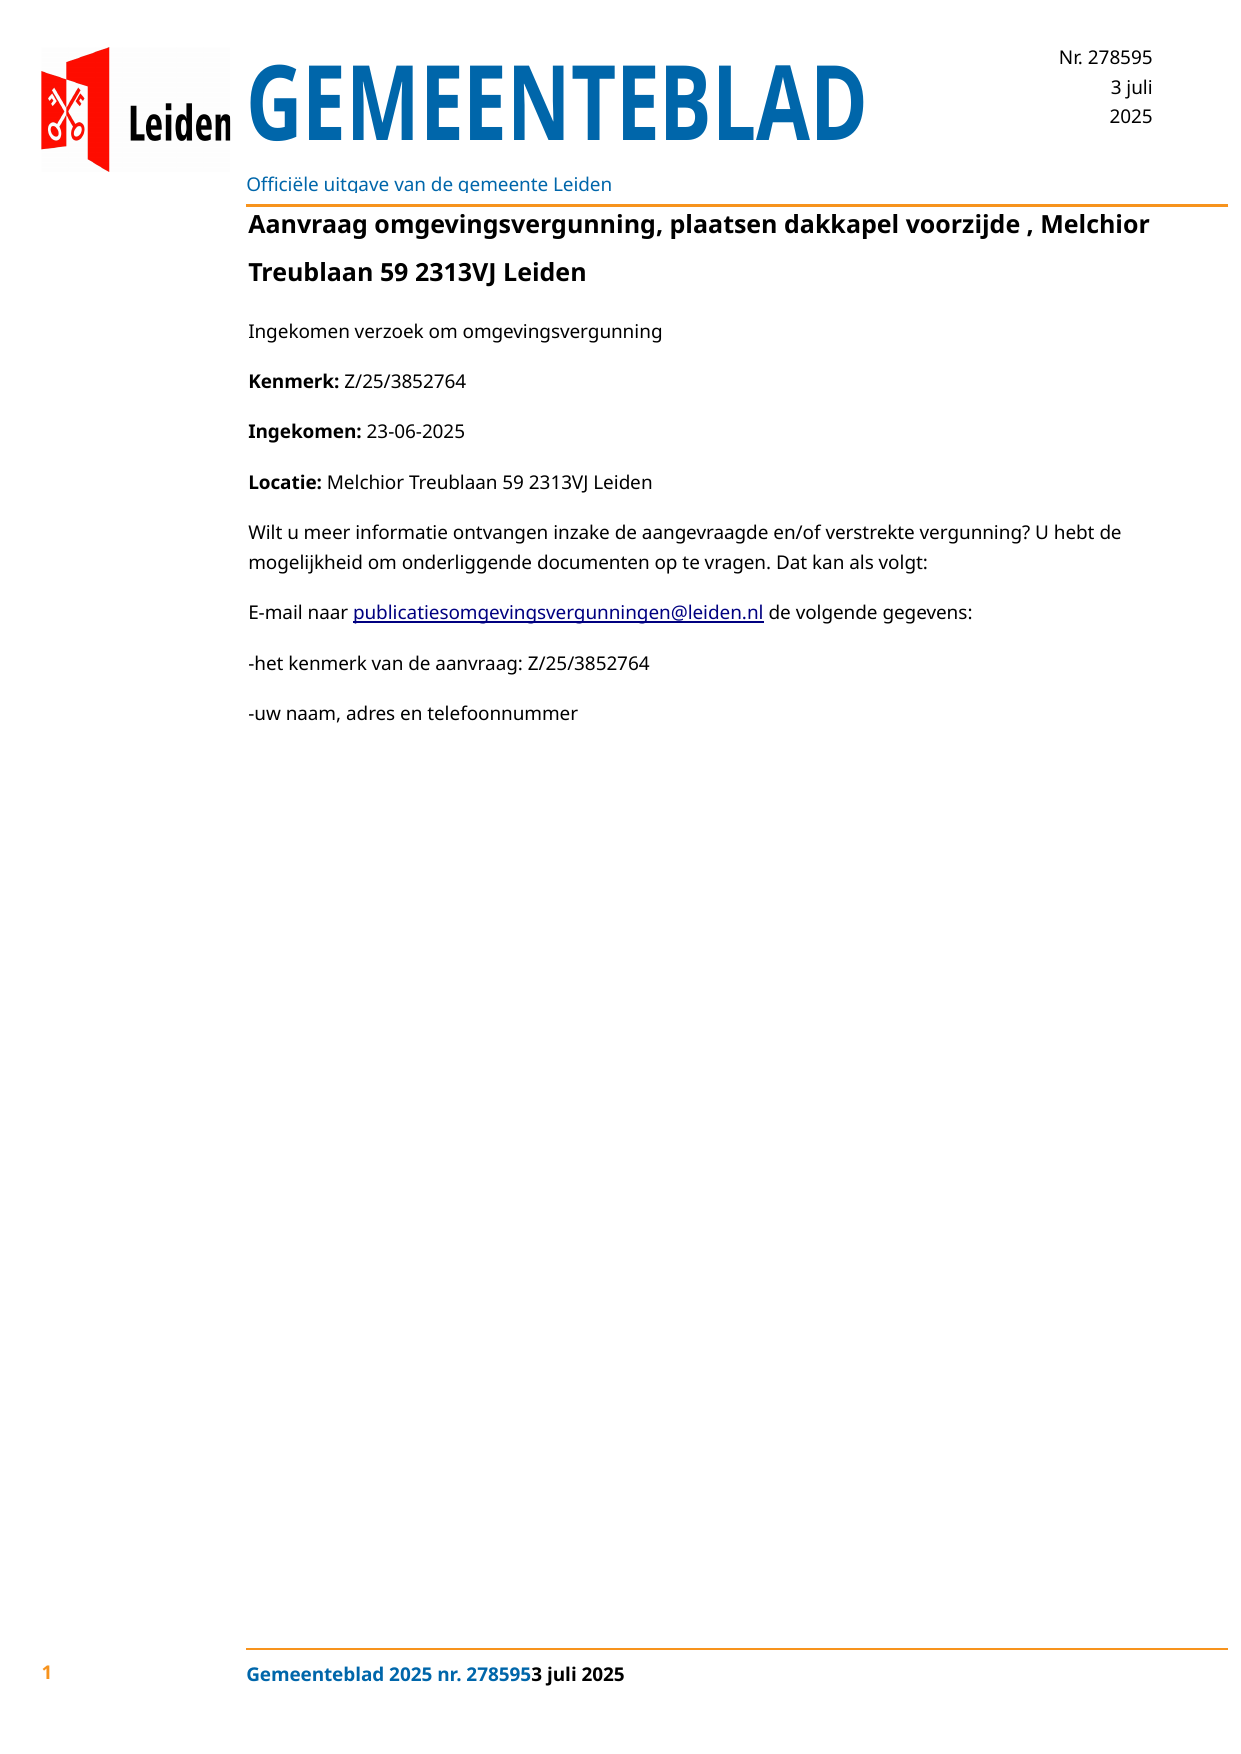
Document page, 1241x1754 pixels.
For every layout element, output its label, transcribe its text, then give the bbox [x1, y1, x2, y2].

picture [41, 47, 231, 172]
text E-mail naar publicatiesomgevingsvergunningen@leiden.nl de volgende gegevens: [248, 599, 1152, 625]
text Aanvraag omgevingsvergunning, plaatsen dakkapel voorzijde , Melchior Treublaan 59 2313VJ Leiden [248, 207, 1152, 288]
text Locatie: Melchior Treublaan 59 2313VJ Leiden [248, 469, 1152, 495]
text Ingekomen: 23-06-2025 [248, 419, 1152, 444]
text Wilt u meer informatie ontvangen inzake de aangevraagde en/of verstrekte vergunning? U hebt de mogelijkheid om onderliggende documenten op te vragen. Dat kan als volgt: [248, 519, 1152, 575]
text Ingekomen verzoek om omgevingsvergunning [248, 318, 1152, 344]
text Kenmerk: Z/25/3852764 [248, 368, 1152, 394]
text -uw naam, adres en telefoonnummer [248, 700, 1152, 726]
text -het kenmerk van de aanvraag: Z/25/3852764 [248, 650, 1152, 676]
